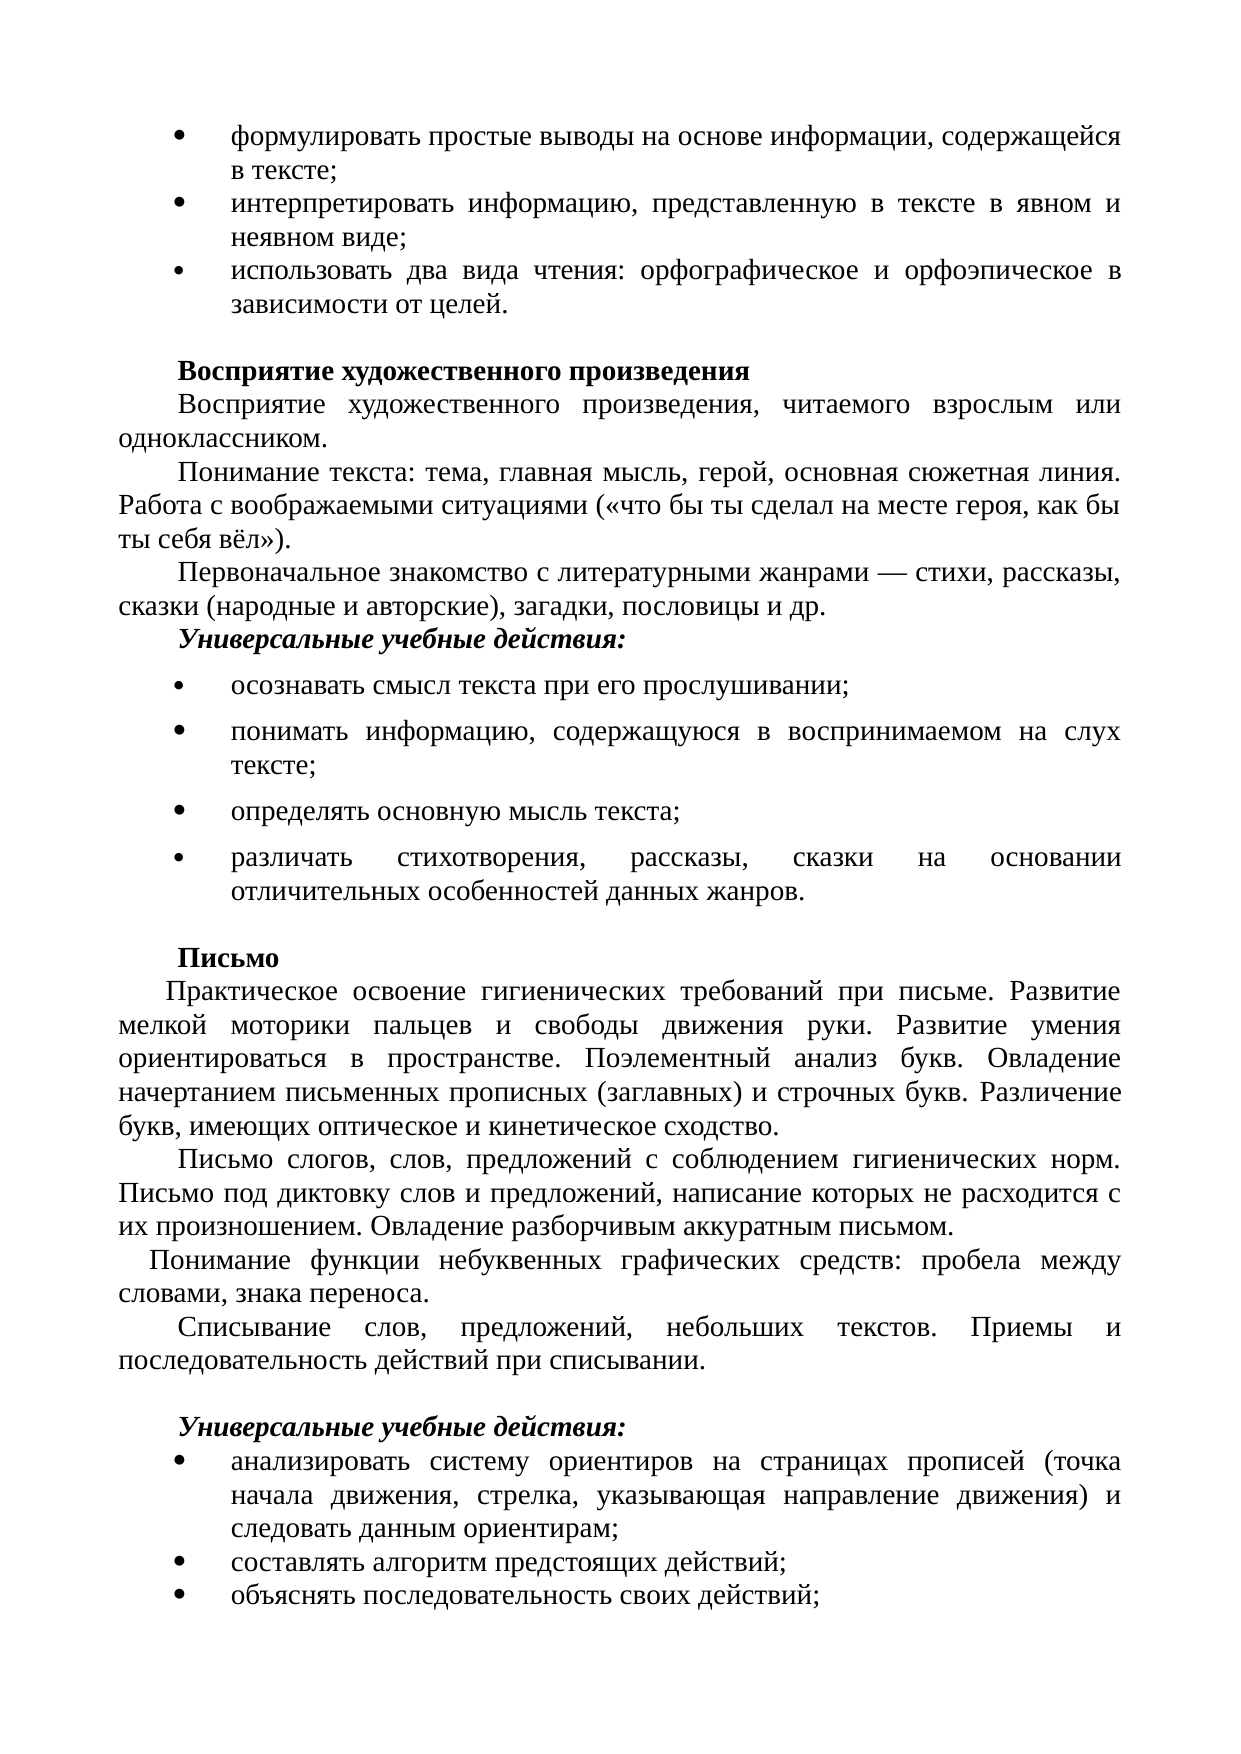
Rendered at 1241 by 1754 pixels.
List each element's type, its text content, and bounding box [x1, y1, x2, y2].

text Письмо слогов, слов, предложений с соблюдением гигиенических норм. Письмо под диктовку слов и предложений, написание которых не расходится с их произношением. Овладение разборчивым аккуратным письмом. [118, 1141, 1122, 1242]
list объяснять последовательность своих действий; [174, 1577, 1122, 1611]
list понимать информацию, содержащуюся в воспринимаемом на слух тексте; [174, 713, 1122, 781]
text Первоначальное знакомство с литературными жанрами — стихи, рассказы, сказки (народные и авторские), загадки, пословицы и др. [118, 554, 1122, 621]
list интерпретировать информацию, представленную в тексте в явном и неявном виде; [174, 185, 1122, 252]
text Универсальные учебные действия: [118, 1409, 1122, 1443]
text Восприятие художественного произведения, читаемого взрослым или одноклассником. [118, 387, 1122, 454]
text Списывание слов, предложений, небольших текстов. Приемы и последовательность действий при списывании. [118, 1309, 1122, 1376]
list составлять алгоритм предстоящих действий; [174, 1544, 1122, 1577]
list определять основную мысль текста; [174, 793, 1122, 827]
text Понимание функции небуквенных графических средств: пробела между словами, знака переноса. [118, 1242, 1122, 1309]
text Понимание текста: тема, главная мысль, герой, основная сюжетная линия. Работа с воображаемыми ситуациями («что бы ты сделал на месте героя, как бы ты себя вёл»). [118, 454, 1122, 554]
text Восприятие художественного произведения [118, 353, 1122, 387]
text Практическое освоение гигиенических требований при письме. Развитие мелкой моторики пальцев и свободы движения руки. Развитие умения ориентироваться в пространстве. Поэлементный анализ букв. Овладение начертанием письменных прописных (заглавных) и строчных букв. Различение букв, имеющих оптическое и кинетическое сходство. [118, 973, 1122, 1141]
list формулировать простые выводы на основе информации, содержащейся в тексте; [174, 118, 1122, 185]
list анализировать систему ориентиров на страницах прописей (точка начала движения, стрелка, указывающая направление движения) и следовать данным ориентирам; [174, 1443, 1122, 1544]
list различать стихотворения, рассказы, сказки на основании отличительных особенностей данных жанров. [174, 839, 1122, 906]
list использовать два вида чтения: орфографическое и орфоэпическое в зависимости от целей. [174, 252, 1122, 319]
text Письмо [118, 940, 1122, 973]
list осознавать смысл текста при его прослушивании; [174, 667, 1122, 701]
text Универсальные учебные действия: [118, 621, 1122, 655]
